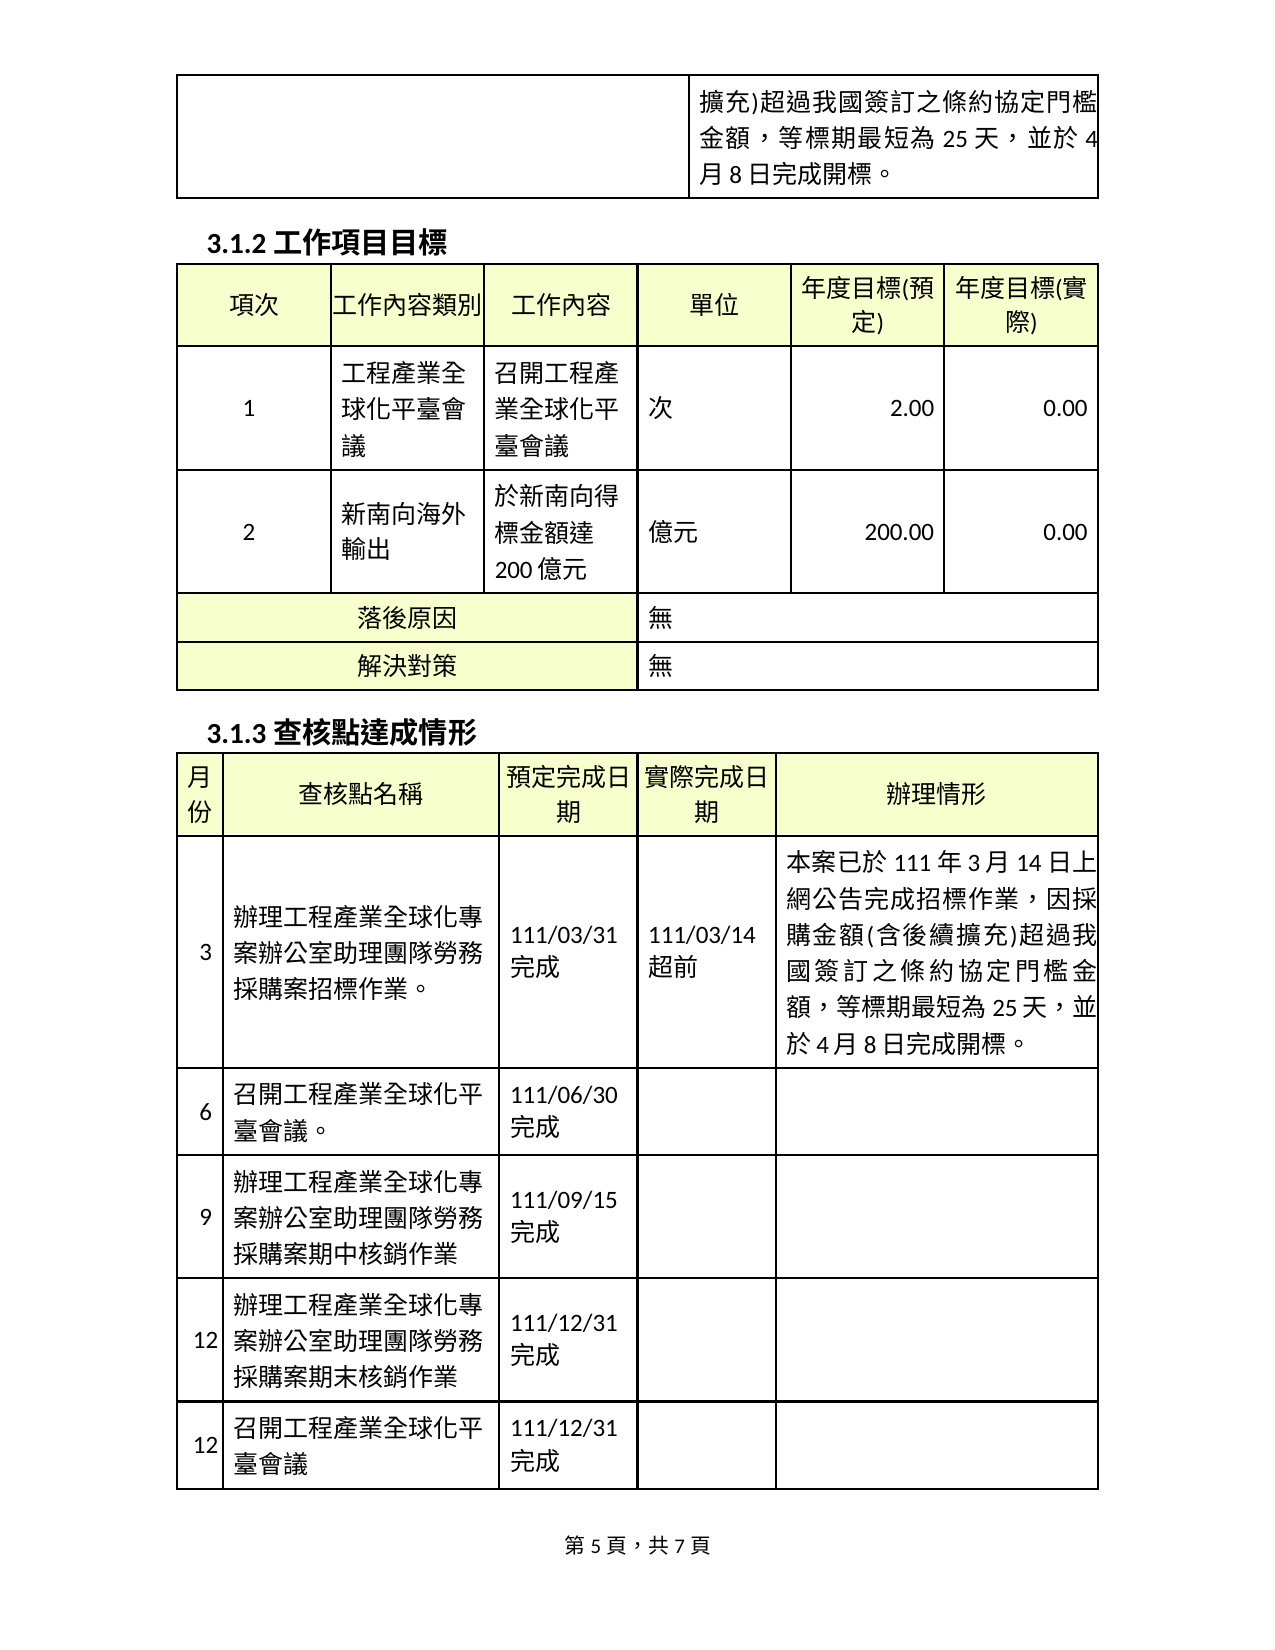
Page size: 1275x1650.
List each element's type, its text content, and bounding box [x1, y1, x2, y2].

table_cell [777, 1156, 1097, 1277]
table_header 辦理情形 [777, 754, 1097, 834]
table_cell 6 [178, 1069, 222, 1154]
table_cell [777, 1403, 1097, 1487]
table_cell [639, 1156, 775, 1277]
table_cell 辦理工程產業全球化專案辦公室助理團隊勞務採購案期中核銷作業 [224, 1156, 498, 1277]
table_cell 工程產業全球化平臺會議 [332, 347, 483, 468]
table_cell 辦理工程產業全球化專案辦公室助理團隊勞務採購案期末核銷作業 [224, 1279, 498, 1400]
table_header 項次 [178, 265, 330, 345]
table_cell [639, 1279, 775, 1400]
table_cell 新南向海外輸出 [332, 471, 483, 592]
table_cell 111/12/31完成 [500, 1279, 636, 1400]
table_cell [639, 1403, 775, 1487]
table_cell 12 [178, 1403, 222, 1487]
table_cell 111/09/15完成 [500, 1156, 636, 1277]
table_cell 辦理工程產業全球化專案辦公室助理團隊勞務採購案招標作業。 [224, 837, 498, 1067]
table_cell 111/03/31完成 [500, 837, 636, 1067]
table_cell 0.00 [945, 471, 1097, 592]
table_header 年度目標(實際) [945, 265, 1097, 345]
table_cell 召開工程產業全球化平臺會議。 [224, 1069, 498, 1154]
table_cell 召開工程產業全球化平臺會議 [224, 1403, 498, 1487]
text 3.1.3 查核點達成情形 [177, 712, 1098, 752]
table_cell 2 [178, 471, 330, 592]
table_header 月份 [178, 754, 222, 834]
table_cell 召開工程產業全球化平臺會議 [485, 347, 636, 468]
table_cell [777, 1069, 1097, 1154]
table_cell 3 [178, 837, 222, 1067]
table_cell 9 [178, 1156, 222, 1277]
table_header 工作內容類別 [332, 265, 483, 345]
table_cell 0.00 [945, 347, 1097, 468]
table_cell 無 [639, 594, 1097, 641]
table_cell 111/06/30完成 [500, 1069, 636, 1154]
table_cell [777, 1279, 1097, 1400]
table_header 預定完成日期 [500, 754, 636, 834]
table_cell 於新南向得標金額達200億元 [485, 471, 636, 592]
table_cell 落後原因 [178, 594, 636, 641]
table_header 實際完成日期 [639, 754, 775, 834]
table_header 工作內容 [485, 265, 636, 345]
table_cell 億元 [639, 471, 790, 592]
table_cell 無 [639, 643, 1097, 689]
table_cell 次 [639, 347, 790, 468]
table_header 查核點名稱 [224, 754, 498, 834]
table_cell 本案已於111年3月14日上網公告完成招標作業，因採購金額(含後續擴充)超過我國簽訂之條約協定門檻金額，等標期最短為25天，並於4月8日完成開標。 [777, 837, 1097, 1067]
text 3.1.2 工作項目目標 [177, 220, 1098, 262]
table_cell [639, 1069, 775, 1154]
table_cell [178, 76, 688, 197]
table_cell 200.00 [792, 471, 943, 592]
table_cell 擴充)超過我國簽訂之條約協定門檻金額，等標期最短為25天，並於4月8日完成開標。 [690, 76, 1097, 197]
table_cell 12 [178, 1279, 222, 1400]
table_cell 解決對策 [178, 643, 636, 689]
table_header 年度目標(預定) [792, 265, 943, 345]
table_cell 2.00 [792, 347, 943, 468]
table_cell 111/03/14超前 [639, 837, 775, 1067]
table_cell 1 [178, 347, 330, 468]
table_cell 111/12/31完成 [500, 1403, 636, 1487]
table_header 單位 [639, 265, 790, 345]
